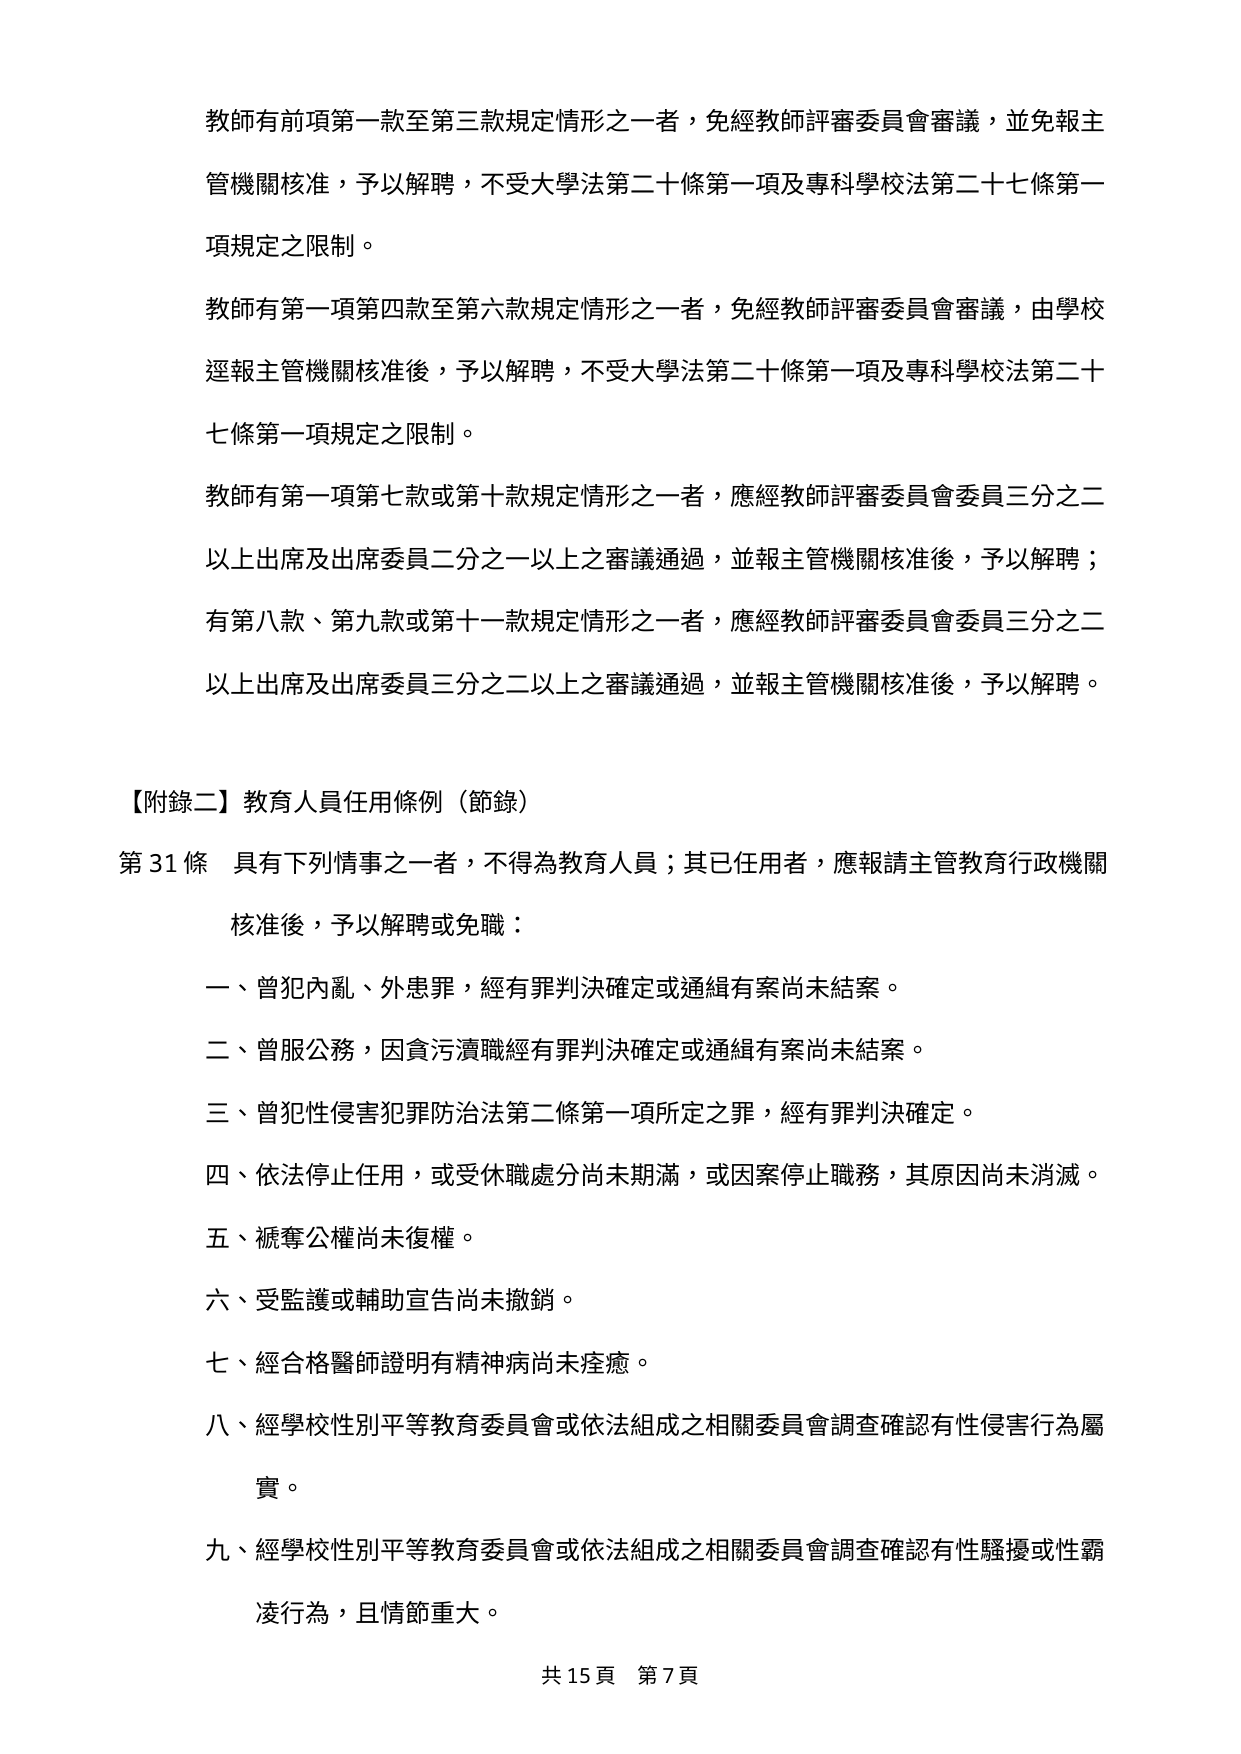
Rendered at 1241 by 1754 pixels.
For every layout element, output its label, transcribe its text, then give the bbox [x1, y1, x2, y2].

text 一、曾犯內亂、外患罪，經有罪判決確定或通緝有案尚未結案。 [118, 945, 1122, 1007]
text 六、受監護或輔助宣告尚未撤銷。 [118, 1257, 1122, 1320]
text 三、曾犯性侵害犯罪防治法第二條第一項所定之罪，經有罪判決確定。 [118, 1070, 1122, 1132]
text 第31條 具有下列情事之一者，不得為教育人員；其已任用者，應報請主管教育行政機關核准後，予以解聘或免職： [118, 820, 1122, 945]
text 【附錄二】教育人員任用條例（節錄） [118, 778, 1122, 820]
text 教師有第一項第四款至第六款規定情形之一者，免經教師評審委員會審議，由學校逕報主管機關核准後，予以解聘，不受大學法第二十條第一項及專科學校法第二十七條第一項規定之限制。 [206, 266, 1122, 453]
text 五、褫奪公權尚未復權。 [118, 1195, 1122, 1257]
text 二、曾服公務，因貪污瀆職經有罪判決確定或通緝有案尚未結案。 [118, 1007, 1122, 1070]
text 八、經學校性別平等教育委員會或依法組成之相關委員會調查確認有性侵害行為屬實。 [206, 1382, 1122, 1507]
text 教師有前項第一款至第三款規定情形之一者，免經教師評審委員會審議，並免報主管機關核准，予以解聘，不受大學法第二十條第一項及專科學校法第二十七條第一項規定之限制。 [206, 78, 1122, 266]
text 四、依法停止任用，或受休職處分尚未期滿，或因案停止職務，其原因尚未消滅。 [118, 1132, 1122, 1195]
text 教師有第一項第七款或第十款規定情形之一者，應經教師評審委員會委員三分之二以上出席及出席委員二分之一以上之審議通過，並報主管機關核准後，予以解聘；有第八款、第九款或第十一款規定情形之一者，應經教師評審委員會委員三分之二以上出席及出席委員三分之二以上之審議通過，並報主管機關核准後，予以解聘。 [206, 453, 1122, 703]
text 九、經學校性別平等教育委員會或依法組成之相關委員會調查確認有性騷擾或性霸凌行為，且情節重大。 [206, 1507, 1122, 1632]
text 七、經合格醫師證明有精神病尚未痊癒。 [118, 1320, 1122, 1382]
